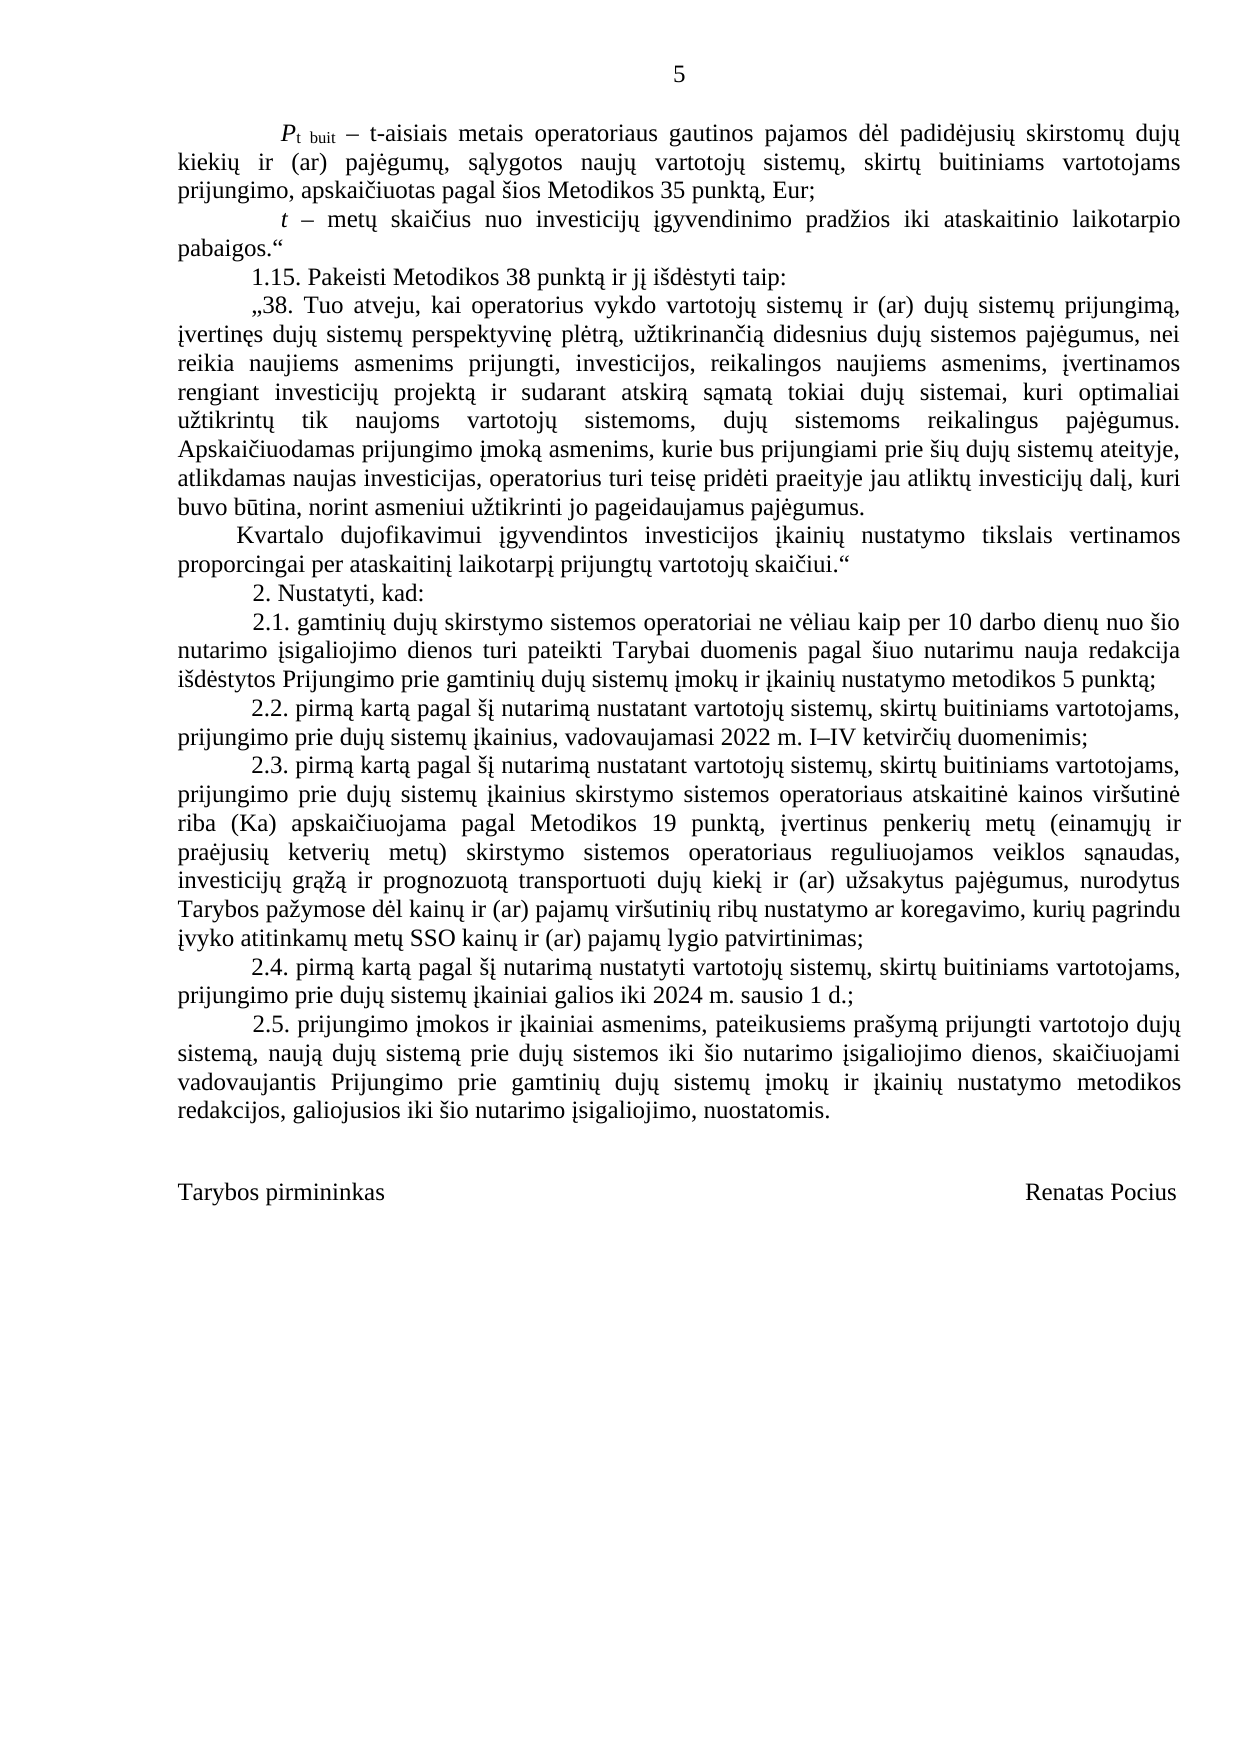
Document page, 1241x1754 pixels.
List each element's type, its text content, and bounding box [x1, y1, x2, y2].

text t – metų skaičius nuo investicijų įgyvendinimo pradžios iki ataskaitinio laikotarpio pabaigos.“ [177, 204, 1181, 262]
text Tarybos pirmininkas Renatas Pocius [177, 1177, 1181, 1206]
text „38. Tuo atveju, kai operatorius vykdo vartotojų sistemų ir (ar) dujų sistemų prijungimą, įvertinęs dujų sistemų perspektyvinę plėtrą, užtikrinančią didesnius dujų sistemos pajėgumus, nei reikia naujiems asmenims prijungti, investicijos, reikalingos naujiems asmenims, įvertinamos rengiant investicijų projektą ir sudarant atskirą sąmatą tokiai dujų sistemai, kuri optimaliai užtikrintų tik naujoms vartotojų sistemoms, dujų sistemoms reikalingus pajėgumus. Apskaičiuodamas prijungimo įmoką asmenims, kurie bus prijungiami prie šių dujų sistemų ateityje, atlikdamas naujas investicijas, operatorius turi teisę pridėti praeityje jau atliktų investicijų dalį, kuri buvo būtina, norint asmeniui užtikrinti jo pageidaujamus pajėgumus. [177, 291, 1181, 521]
text 1.15. Pakeisti Metodikos 38 punktą ir jį išdėstyti taip: [177, 262, 1181, 291]
text 2.5. prijungimo įmokos ir įkainiai asmenims, pateikusiems prašymą prijungti vartotojo dujų sistemą, naują dujų sistemą prie dujų sistemos iki šio nutarimo įsigaliojimo dienos, skaičiuojami vadovaujantis Prijungimo prie gamtinių dujų sistemų įmokų ir įkainių nustatymo metodikos redakcijos, galiojusios iki šio nutarimo įsigaliojimo, nuostatomis. [177, 1009, 1181, 1124]
text 2.4. pirmą kartą pagal šį nutarimą nustatyti vartotojų sistemų, skirtų buitiniams vartotojams, prijungimo prie dujų sistemų įkainiai galios iki 2024 m. sausio 1 d.; [177, 952, 1181, 1009]
text 2.1. gamtinių dujų skirstymo sistemos operatoriai ne vėliau kaip per 10 darbo dienų nuo šio nutarimo įsigaliojimo dienos turi pateikti Tarybai duomenis pagal šiuo nutarimu nauja redakcija išdėstytos Prijungimo prie gamtinių dujų sistemų įmokų ir įkainių nustatymo metodikos 5 punktą; [177, 607, 1181, 693]
text Kvartalo dujofikavimui įgyvendintos investicijos įkainių nustatymo tikslais vertinamos proporcingai per ataskaitinį laikotarpį prijungtų vartotojų skaičiui.“ [177, 521, 1181, 578]
text 2.3. pirmą kartą pagal šį nutarimą nustatant vartotojų sistemų, skirtų buitiniams vartotojams, prijungimo prie dujų sistemų įkainius skirstymo sistemos operatoriaus atskaitinė kainos viršutinė riba (Ka) apskaičiuojama pagal Metodikos 19 punktą, įvertinus penkerių metų (einamųjų ir praėjusių ketverių metų) skirstymo sistemos operatoriaus reguliuojamos veiklos sąnaudas, investicijų grąžą ir prognozuotą transportuoti dujų kiekį ir (ar) užsakytus pajėgumus, nurodytus Tarybos pažymose dėl kainų ir (ar) pajamų viršutinių ribų nustatymo ar koregavimo, kurių pagrindu įvyko atitinkamų metų SSO kainų ir (ar) pajamų lygio patvirtinimas; [177, 751, 1181, 952]
text Pt buit – t-aisiais metais operatoriaus gautinos pajamos dėl padidėjusių skirstomų dujų kiekių ir (ar) pajėgumų, sąlygotos naujų vartotojų sistemų, skirtų buitiniams vartotojams prijungimo, apskaičiuotas pagal šios Metodikos 35 punktą, Eur; [177, 118, 1181, 204]
text 2. Nustatyti, kad: [177, 578, 1181, 607]
text 2.2. pirmą kartą pagal šį nutarimą nustatant vartotojų sistemų, skirtų buitiniams vartotojams, prijungimo prie dujų sistemų įkainius, vadovaujamasi 2022 m. I–IV ketvirčių duomenimis; [177, 693, 1181, 751]
